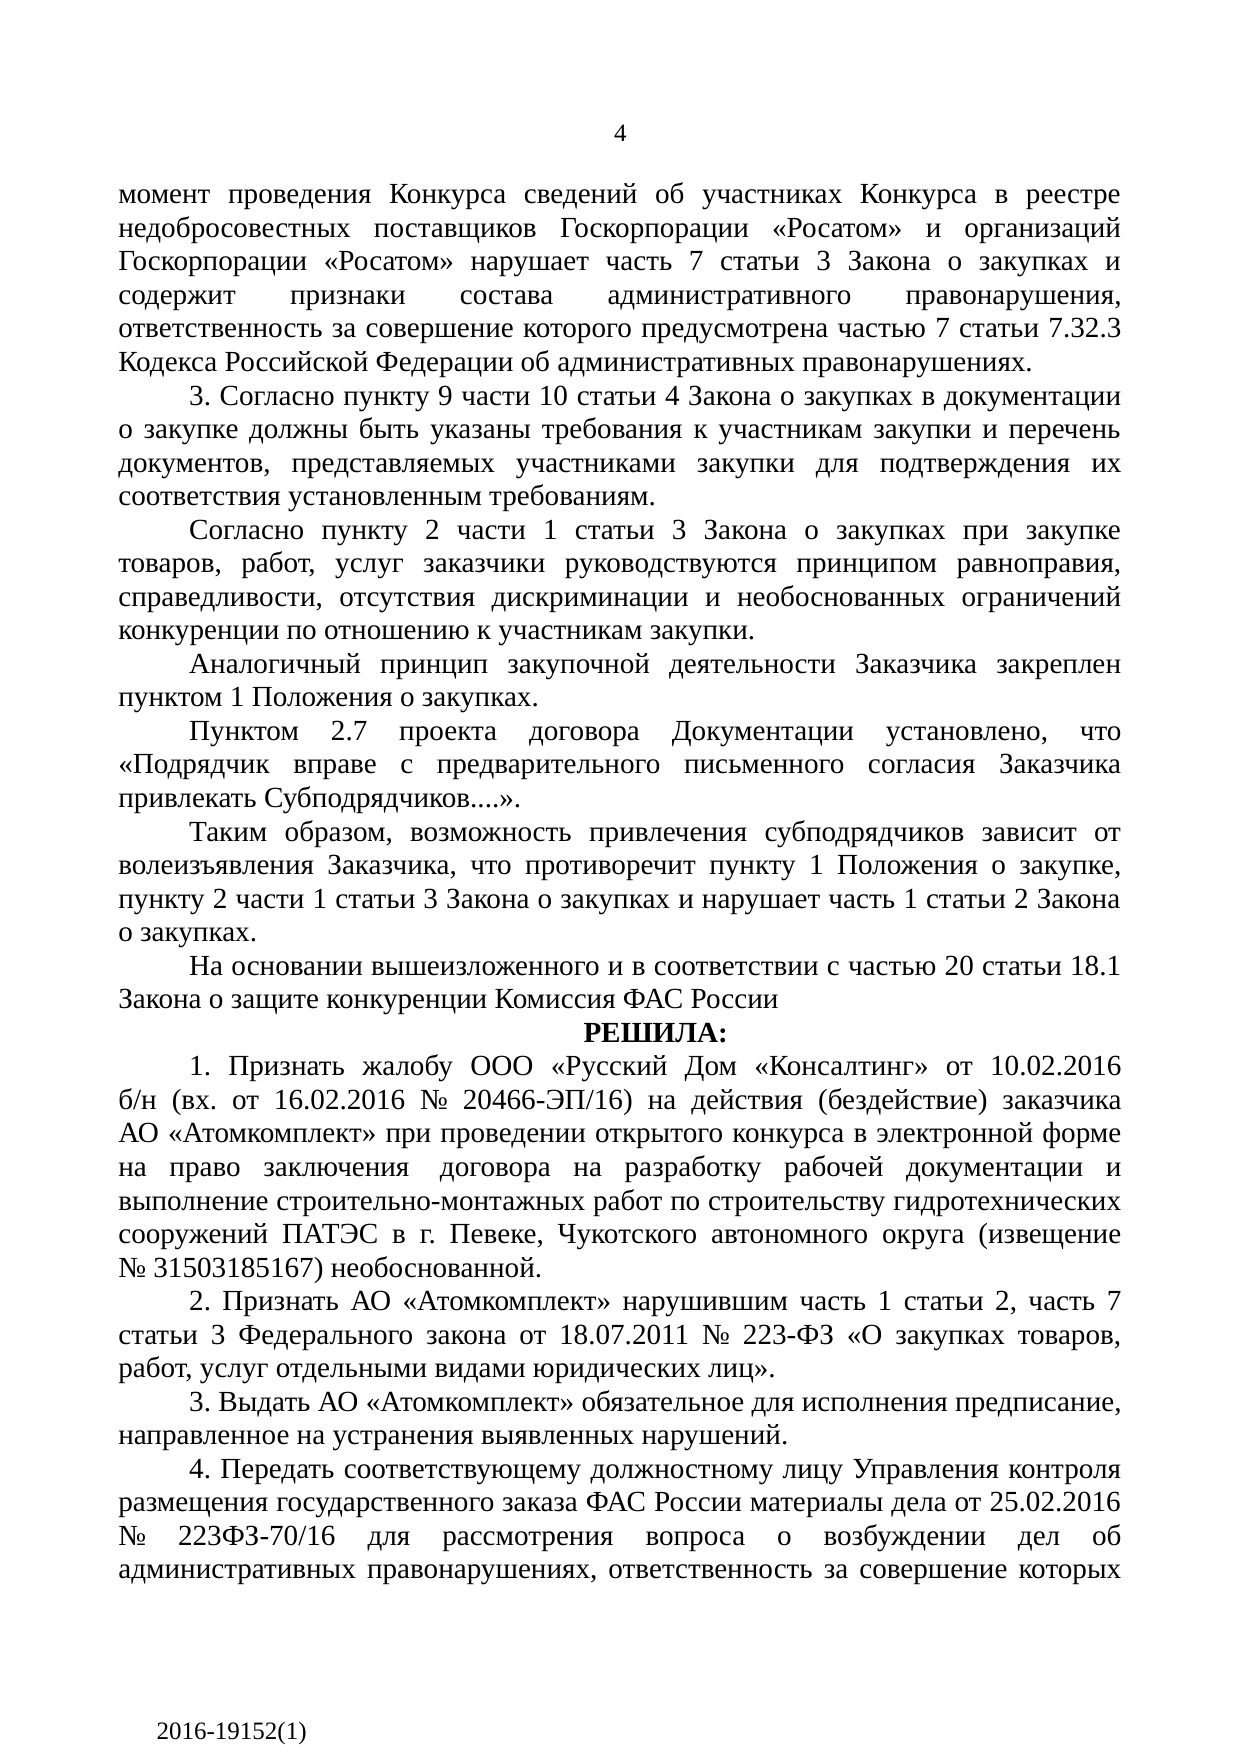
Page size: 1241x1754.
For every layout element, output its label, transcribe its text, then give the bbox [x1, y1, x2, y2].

text 1. Признать жалобу ООО «Русский Дом «Консалтинг» от 10.02.2016 б/н (вх. от 16.02.2016 № 20466-ЭП/16) на действия (бездействие) заказчика АО «Атомкомплект» при проведении открытого конкурса в электронной форме на право заключения договора на разработку рабочей документации и выполнение строительно-монтажных работ по строительству гидротехнических сооружений ПАТЭС в г. Певеке, Чукотского автономного округа (извещение № 31503185167) необоснованной. [118, 1048, 1122, 1283]
text 4. Передать соответствующему должностному лицу Управления контроля размещения государственного заказа ФАС России материалы дела от 25.02.2016 № 223ФЗ-70/16 для рассмотрения вопроса о возбуждении дел об административных правонарушениях, ответственность за совершение которых [118, 1451, 1122, 1585]
text момент проведения Конкурса сведений об участниках Конкурса в реестре недобросовестных поставщиков Госкорпорации «Росатом» и организаций Госкорпорации «Росатом» нарушает часть 7 статьи 3 Закона о закупках и содержит признаки состава административного правонарушения, ответственность за совершение которого предусмотрена частью 7 статьи 7.32.3 Кодекса Российской Федерации об административных правонарушениях. [118, 176, 1122, 378]
text Таким образом, возможность привлечения субподрядчиков зависит от волеизъявления Заказчика, что противоречит пункту 1 Положения о закупке, пункту 2 части 1 статьи 3 Закона о закупках и нарушает часть 1 статьи 2 Закона о закупках. [118, 814, 1122, 948]
text РЕШИЛА: [118, 1015, 1122, 1048]
text Пунктом 2.7 проекта договора Документации установлено, что «Подрядчик вправе с предварительного письменного согласия Заказчика привлекать Субподрядчиков....». [118, 713, 1122, 814]
text Согласно пункту 2 части 1 статьи 3 Закона о закупках при закупке товаров, работ, услуг заказчики руководствуются принципом равноправия, справедливости, отсутствия дискриминации и необоснованных ограничений конкуренции по отношению к участникам закупки. [118, 512, 1122, 646]
text 3. Согласно пункту 9 части 10 статьи 4 Закона о закупках в документации о закупке должны быть указаны требования к участникам закупки и перечень документов, представляемых участниками закупки для подтверждения их соответствия установленным требованиям. [118, 378, 1122, 512]
text На основании вышеизложенного и в соответствии с частью 20 статьи 18.1 Закона о защите конкуренции Комиссия ФАС России [118, 948, 1122, 1015]
text Аналогичный принцип закупочной деятельности Заказчика закреплен пунктом 1 Положения о закупках. [118, 646, 1122, 713]
text 3. Выдать АО «Атомкомплект» обязательное для исполнения предписание, направленное на устранения выявленных нарушений. [118, 1384, 1122, 1451]
text 2. Признать АО «Атомкомплект» нарушившим часть 1 статьи 2, часть 7 статьи 3 Федерального закона от 18.07.2011 № 223-ФЗ «О закупках товаров, работ, услуг отдельными видами юридических лиц». [118, 1283, 1122, 1384]
